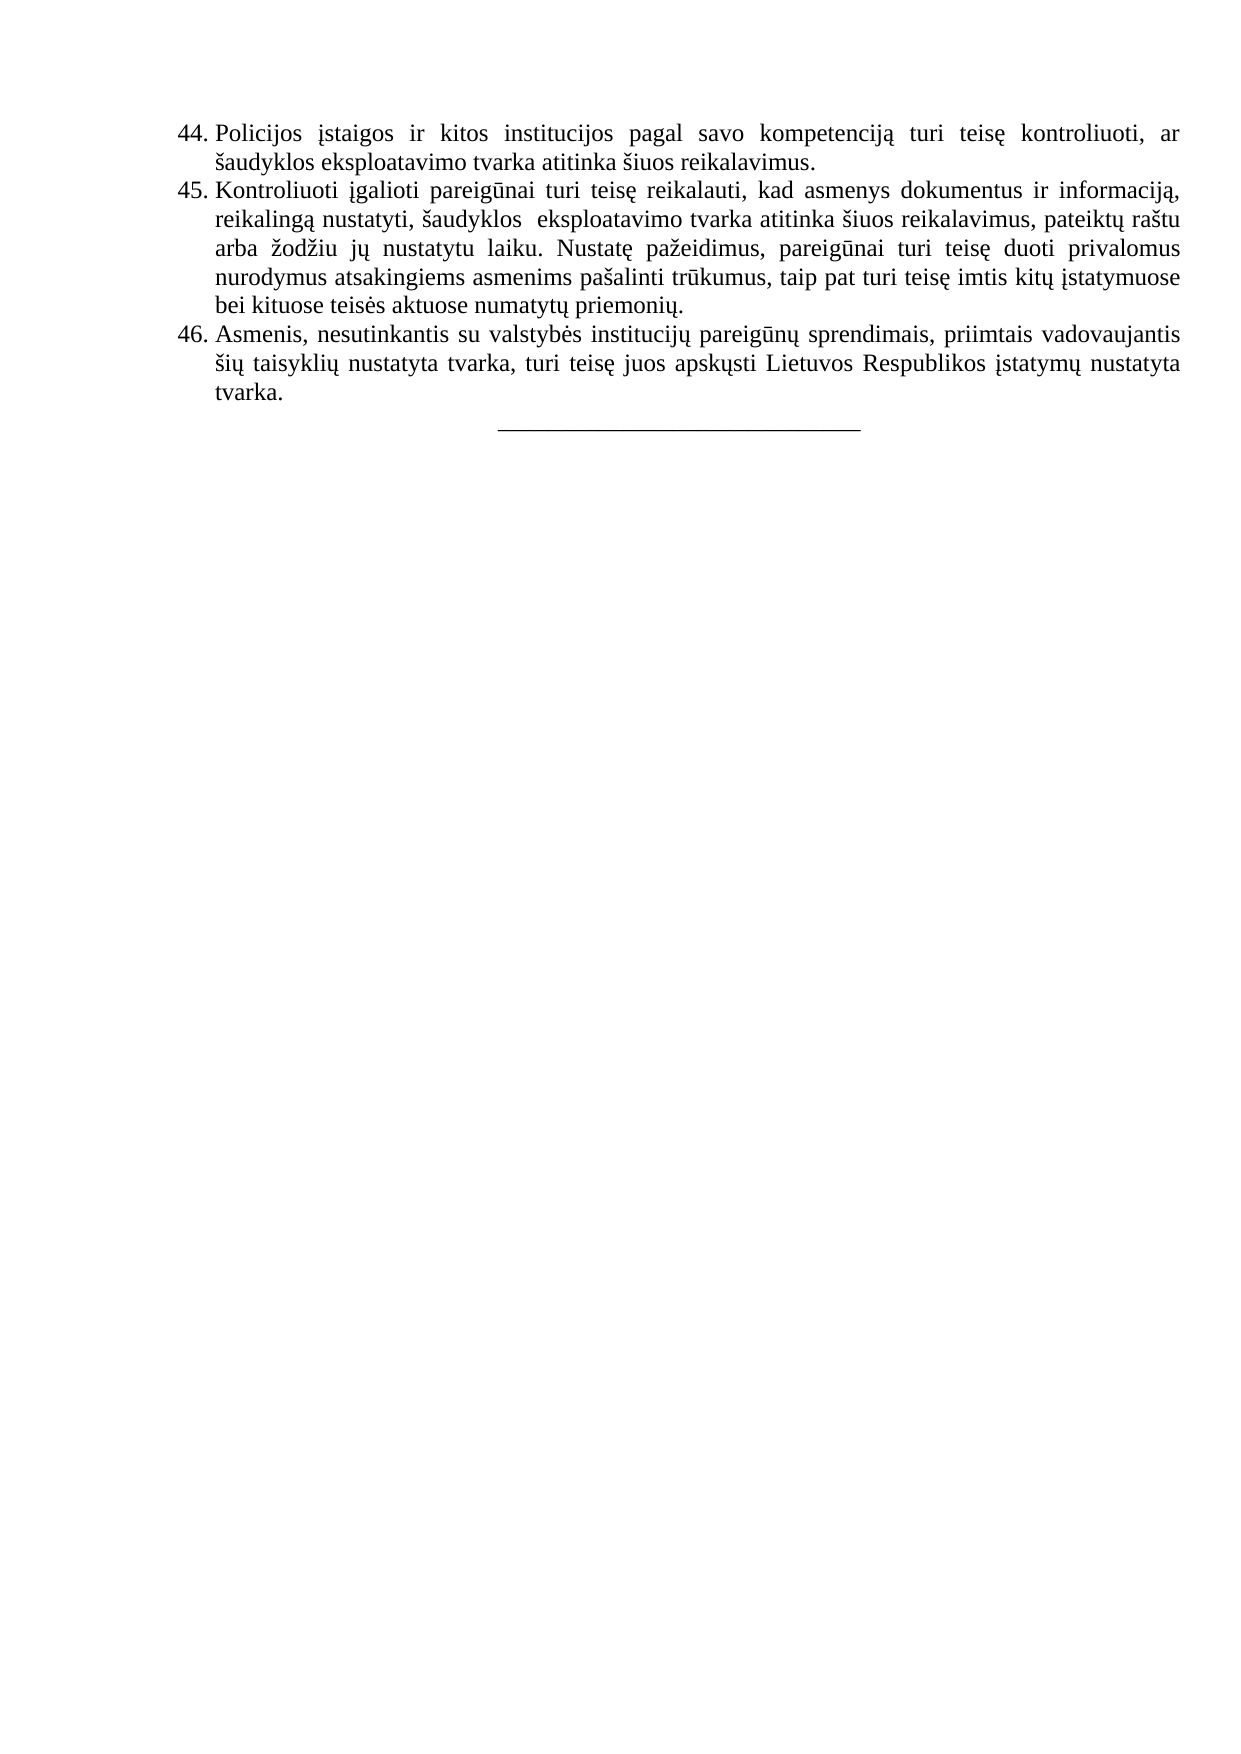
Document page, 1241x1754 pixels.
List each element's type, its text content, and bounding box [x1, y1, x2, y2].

text _____________________________ [177, 406, 1181, 434]
text 45. Kontroliuoti įgalioti pareigūnai turi teisę reikalauti, kad asmenys dokumentus ir informaciją, reikalingą nustatyti, šaudyklos eksploatavimo tvarka atitinka šiuos reikalavimus, pateiktų raštu arba žodžiu jų nustatytu laiku. Nustatę pažeidimus, pareigūnai turi teisę duoti privalomus nurodymus atsakingiems asmenims pašalinti trūkumus, taip pat turi teisę imtis kitų įstatymuose bei kituose teisės aktuose numatytų priemonių. [177, 176, 1181, 319]
text 46. Asmenis, nesutinkantis su valstybės institucijų pareigūnų sprendimais, priimtais vadovaujantis šių taisyklių nustatyta tvarka, turi teisę juos apskųsti Lietuvos Respublikos įstatymų nustatyta tvarka. [177, 319, 1181, 406]
text 44. Policijos įstaigos ir kitos institucijos pagal savo kompetenciją turi teisę kontroliuoti, ar šaudyklos eksploatavimo tvarka atitinka šiuos reikalavimus. [177, 118, 1181, 176]
